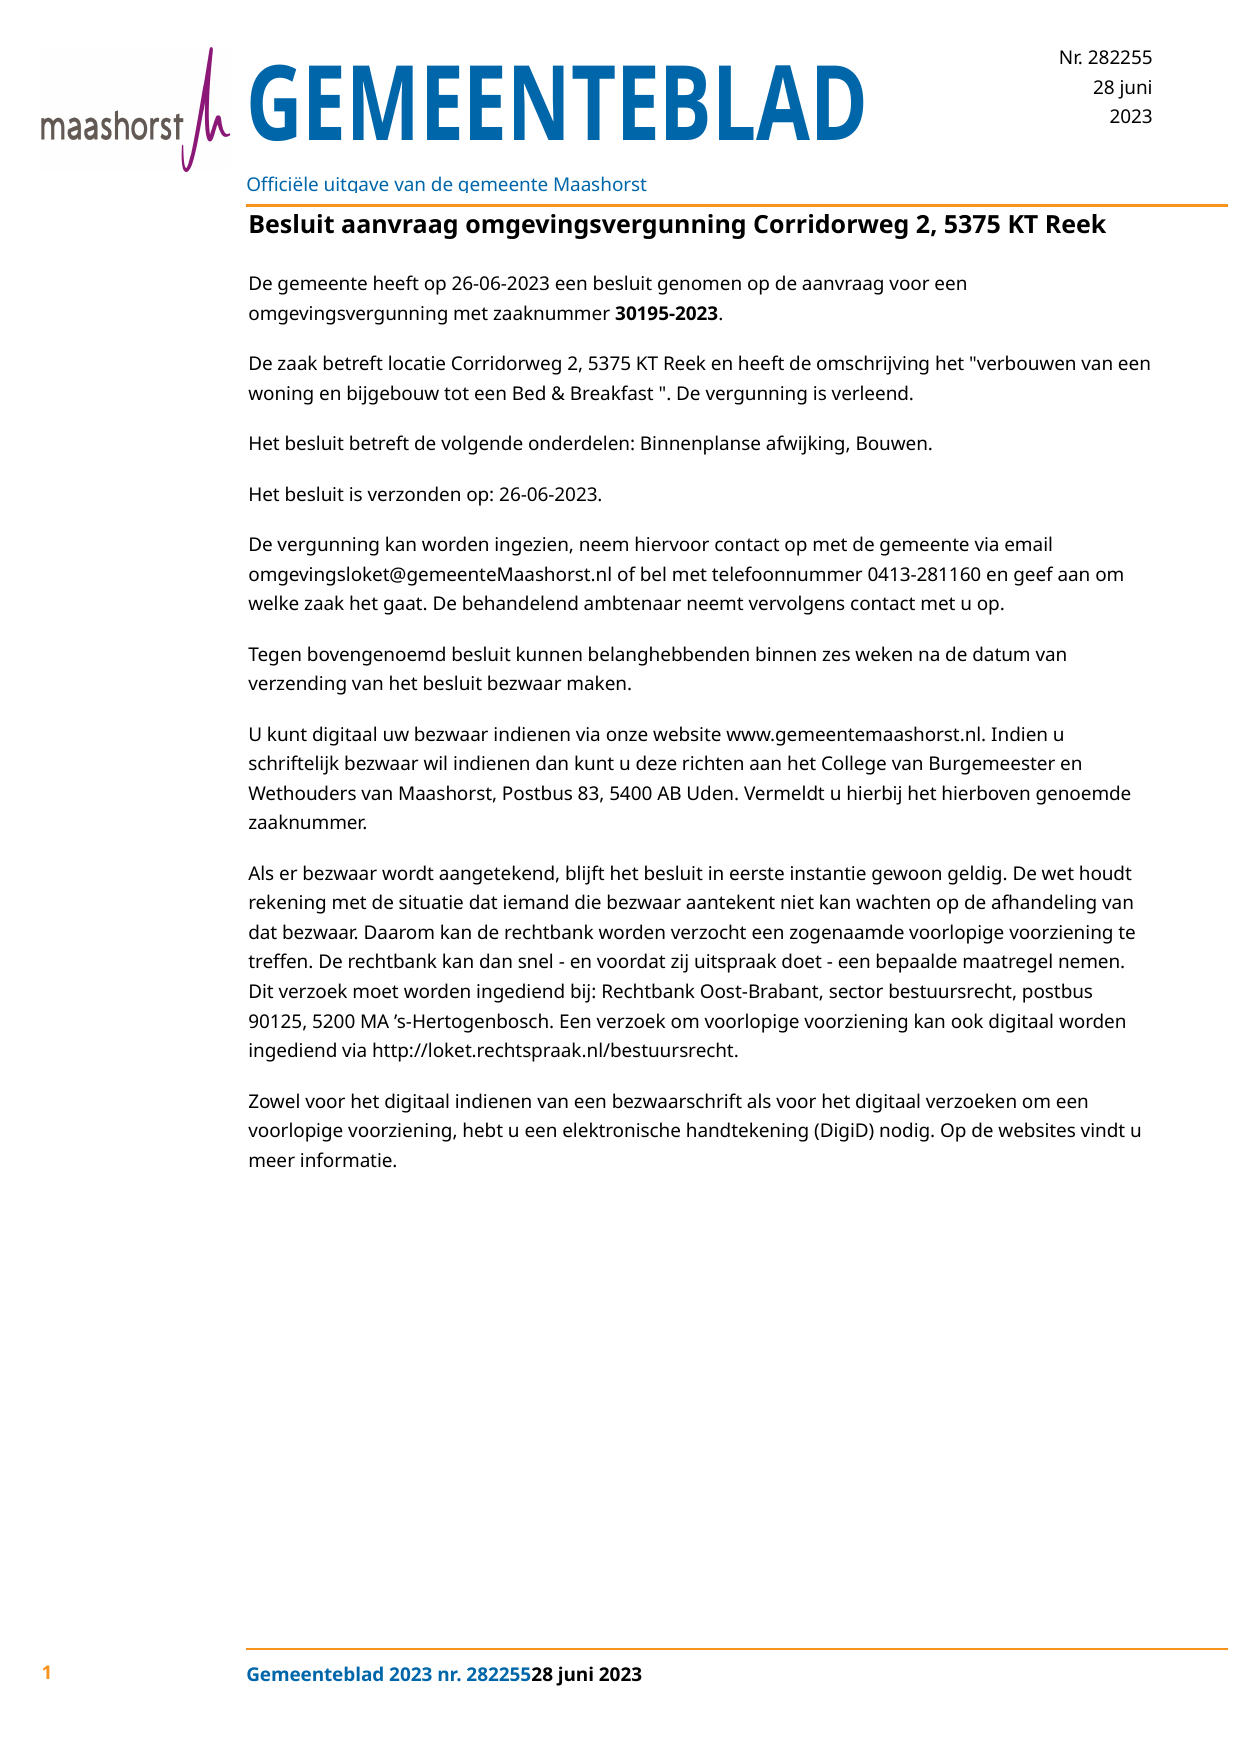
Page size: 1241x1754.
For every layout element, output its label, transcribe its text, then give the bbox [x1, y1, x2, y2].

text Het besluit betreft de volgende onderdelen: Binnenplanse afwijking, Bouwen. [248, 430, 1152, 456]
text De zaak betreft locatie Corridorweg 2, 5375 KT Reek en heeft de omschrijving het "verbouwen van een woning en bijgebouw tot een Bed & Breakfast ". De vergunning is verleend. [248, 350, 1152, 406]
text Tegen bovengenoemd besluit kunnen belanghebbenden binnen zes weken na de datum van verzending van het besluit bezwaar maken. [248, 641, 1152, 696]
text Zowel voor het digitaal indienen van een bezwaarschrift als voor het digitaal verzoeken om een voorlopige voorziening, hebt u een elektronische handtekening (DigiD) nodig. Op de websites vindt u meer informatie. [248, 1088, 1152, 1173]
picture [41, 47, 231, 172]
text De gemeente heeft op 26-06-2023 een besluit genomen op de aanvraag voor een omgevingsvergunning met zaaknummer 30195-2023. [248, 270, 1152, 326]
text Als er bezwaar wordt aangetekend, blijft het besluit in eerste instantie gewoon geldig. De wet houdt rekening met de situatie dat iemand die bezwaar aantekent niet kan wachten op de afhandeling van dat bezwaar. Daarom kan de rechtbank worden verzocht een zogenaamde voorlopige voorziening te treffen. De rechtbank kan dan snel - en voordat zij uitspraak doet - een bepaalde maatregel nemen. Dit verzoek moet worden ingediend bij: Rechtbank Oost-Brabant, sector bestuursrecht, postbus 90125, 5200 MA ’s-Hertogenbosch. Een verzoek om voorlopige voorziening kan ook digitaal worden ingediend via http://loket.rechtspraak.nl/bestuursrecht. [248, 860, 1152, 1063]
text U kunt digitaal uw bezwaar indienen via onze website www.gemeentemaashorst.nl. Indien u schriftelijk bezwaar wil indienen dan kunt u deze richten aan het College van Burgemeester en Wethouders van Maashorst, Postbus 83, 5400 AB Uden. Vermeldt u hierbij het hierboven genoemde zaaknummer. [248, 721, 1152, 835]
text Het besluit is verzonden op: 26-06-2023. [248, 481, 1152, 506]
text De vergunning kan worden ingezien, neem hiervoor contact op met de gemeente via email omgevingsloket@gemeenteMaashorst.nl of bel met telefoonnummer 0413-281160 en geef aan om welke zaak het gaat. De behandelend ambtenaar neemt vervolgens contact met u op. [248, 531, 1152, 616]
text Besluit aanvraag omgevingsvergunning Corridorweg 2, 5375 KT Reek [248, 207, 1152, 241]
